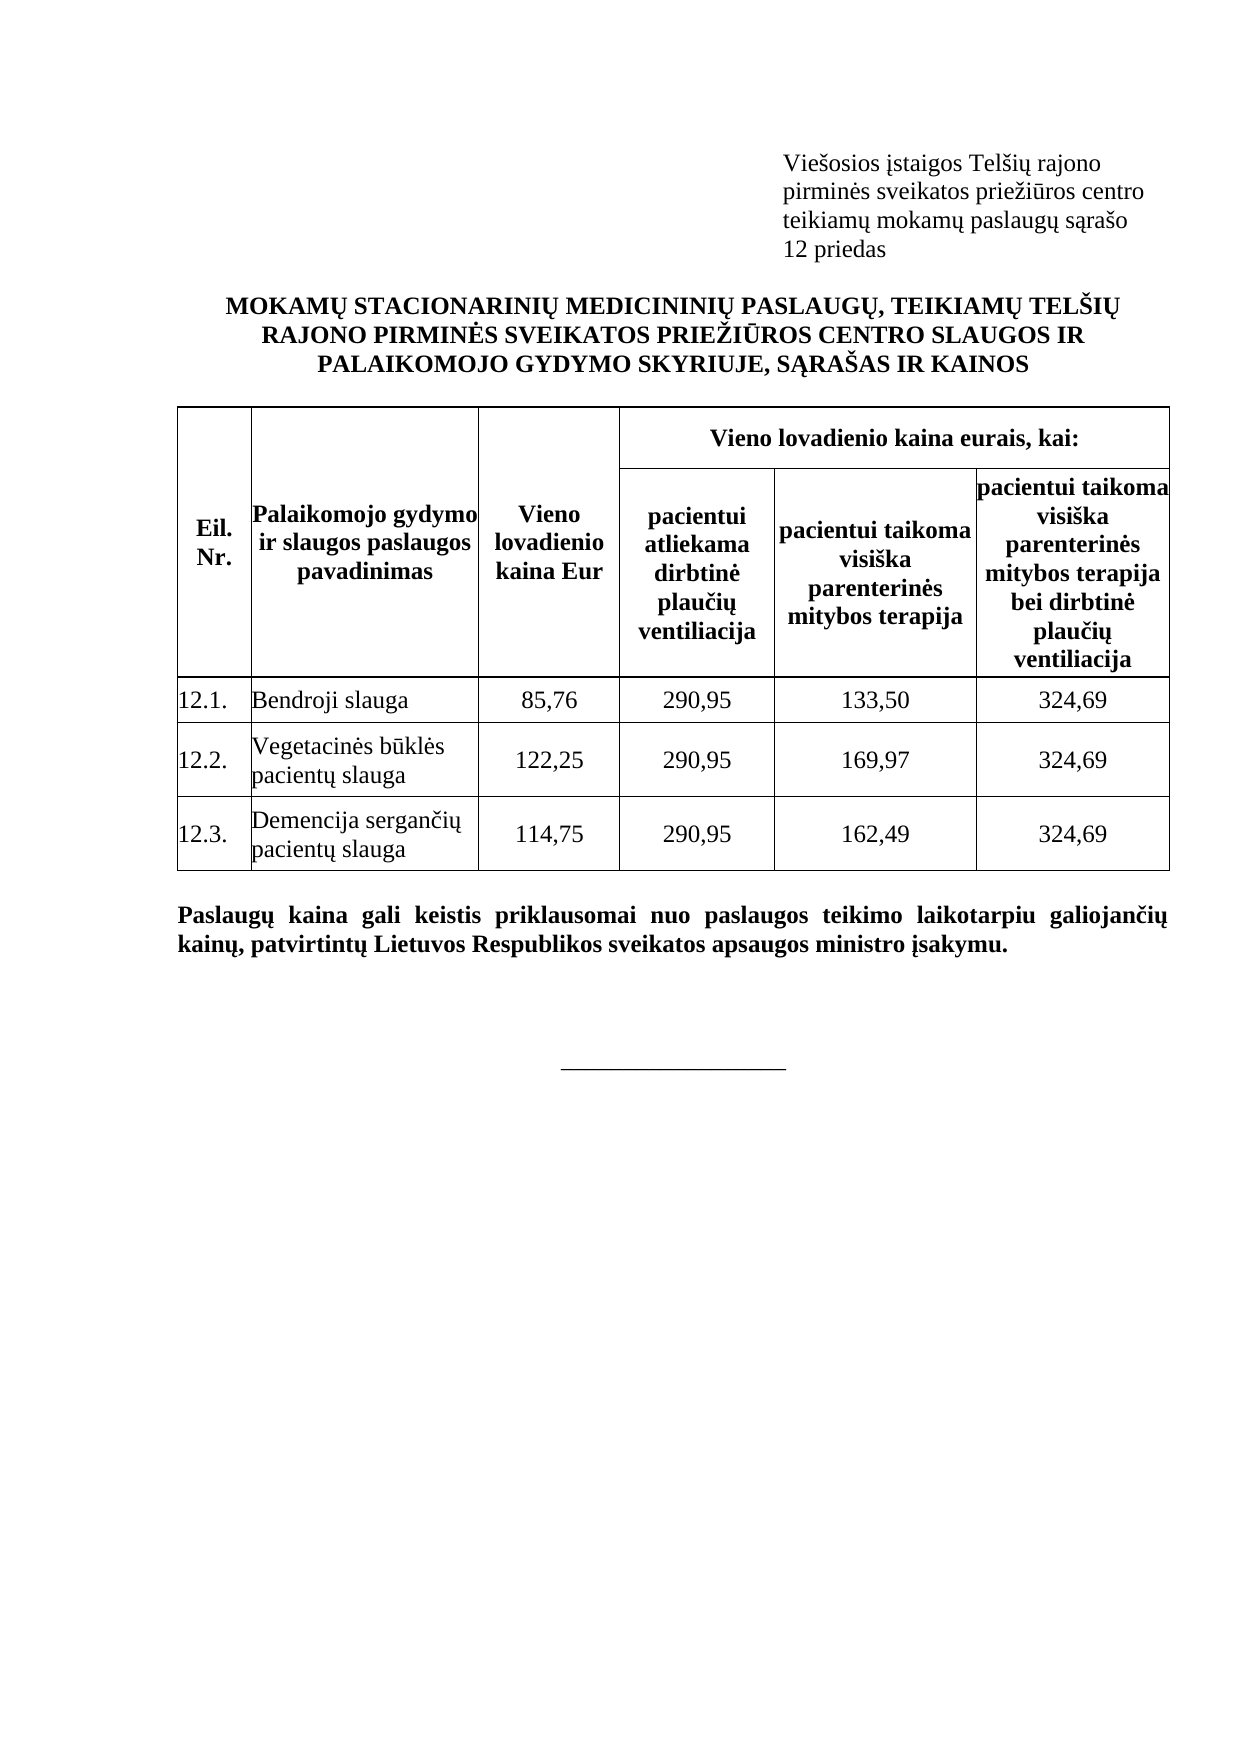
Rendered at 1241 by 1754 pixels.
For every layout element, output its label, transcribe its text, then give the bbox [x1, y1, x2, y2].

text MOKAMŲ STACIONARINIŲ MEDICININIŲ PASLAUGŲ, TEIKIAMŲ TELŠIŲ RAJONO PIRMINĖS SVEIKATOS PRIEŽIŪROS CENTRO SLAUGOS IR PALAIKOMOJO GYDYMO SKYRIUJE, SĄRAŠAS IR KAINOS [177, 291, 1169, 378]
table_cell 114,75 [479, 797, 619, 870]
table_cell Vegetacinės būklės pacientų slauga [252, 723, 478, 796]
text pirminės sveikatos priežiūros centro [783, 176, 1169, 205]
table_header Vieno lovadienio kaina eurais, kai: [620, 408, 1169, 468]
table_cell 12.2. [178, 723, 251, 796]
table_cell 133,50 [775, 678, 976, 722]
table_cell pacientui atliekama dirbtinė plaučių ventiliacija [620, 469, 774, 676]
text teikiamų mokamų paslaugų sąrašo [783, 205, 1169, 234]
table_cell 162,49 [775, 797, 976, 870]
table_cell pacientui taikoma visiška parenterinės mitybos terapija bei dirbtinė plaučių ventiliacija [977, 469, 1169, 676]
table_cell pacientui taikoma visiška parenterinės mitybos terapija [775, 469, 976, 676]
text __________________ [177, 1044, 1169, 1073]
text Paslaugų kaina gali keistis priklausomai nuo paslaugos teikimo laikotarpiu galiojančių kainų, patvirtintų Lietuvos Respublikos sveikatos apsaugos ministro įsakymu. [177, 900, 1169, 958]
table_cell 169,97 [775, 723, 976, 796]
table_cell 290,95 [620, 678, 774, 722]
text Viešosios įstaigos Telšių rajono [783, 148, 1169, 176]
table_cell Demencija sergančių pacientų slauga [252, 797, 478, 870]
table_cell 122,25 [479, 723, 619, 796]
table_cell 12.1. [178, 678, 251, 722]
table_cell 324,69 [977, 723, 1169, 796]
table_header Palaikomojo gydymo ir slaugos paslaugos pavadinimas [252, 408, 478, 676]
table_cell 290,95 [620, 723, 774, 796]
table_cell 324,69 [977, 678, 1169, 722]
table_cell 290,95 [620, 797, 774, 870]
table_cell Bendroji slauga [252, 678, 478, 722]
table_header Eil. Nr. [178, 408, 251, 676]
table_cell 324,69 [977, 797, 1169, 870]
table_header Vieno lovadienio kaina Eur [479, 408, 619, 676]
table_cell 12.3. [178, 797, 251, 870]
text 12 priedas [783, 234, 1169, 263]
table_cell 85,76 [479, 678, 619, 722]
